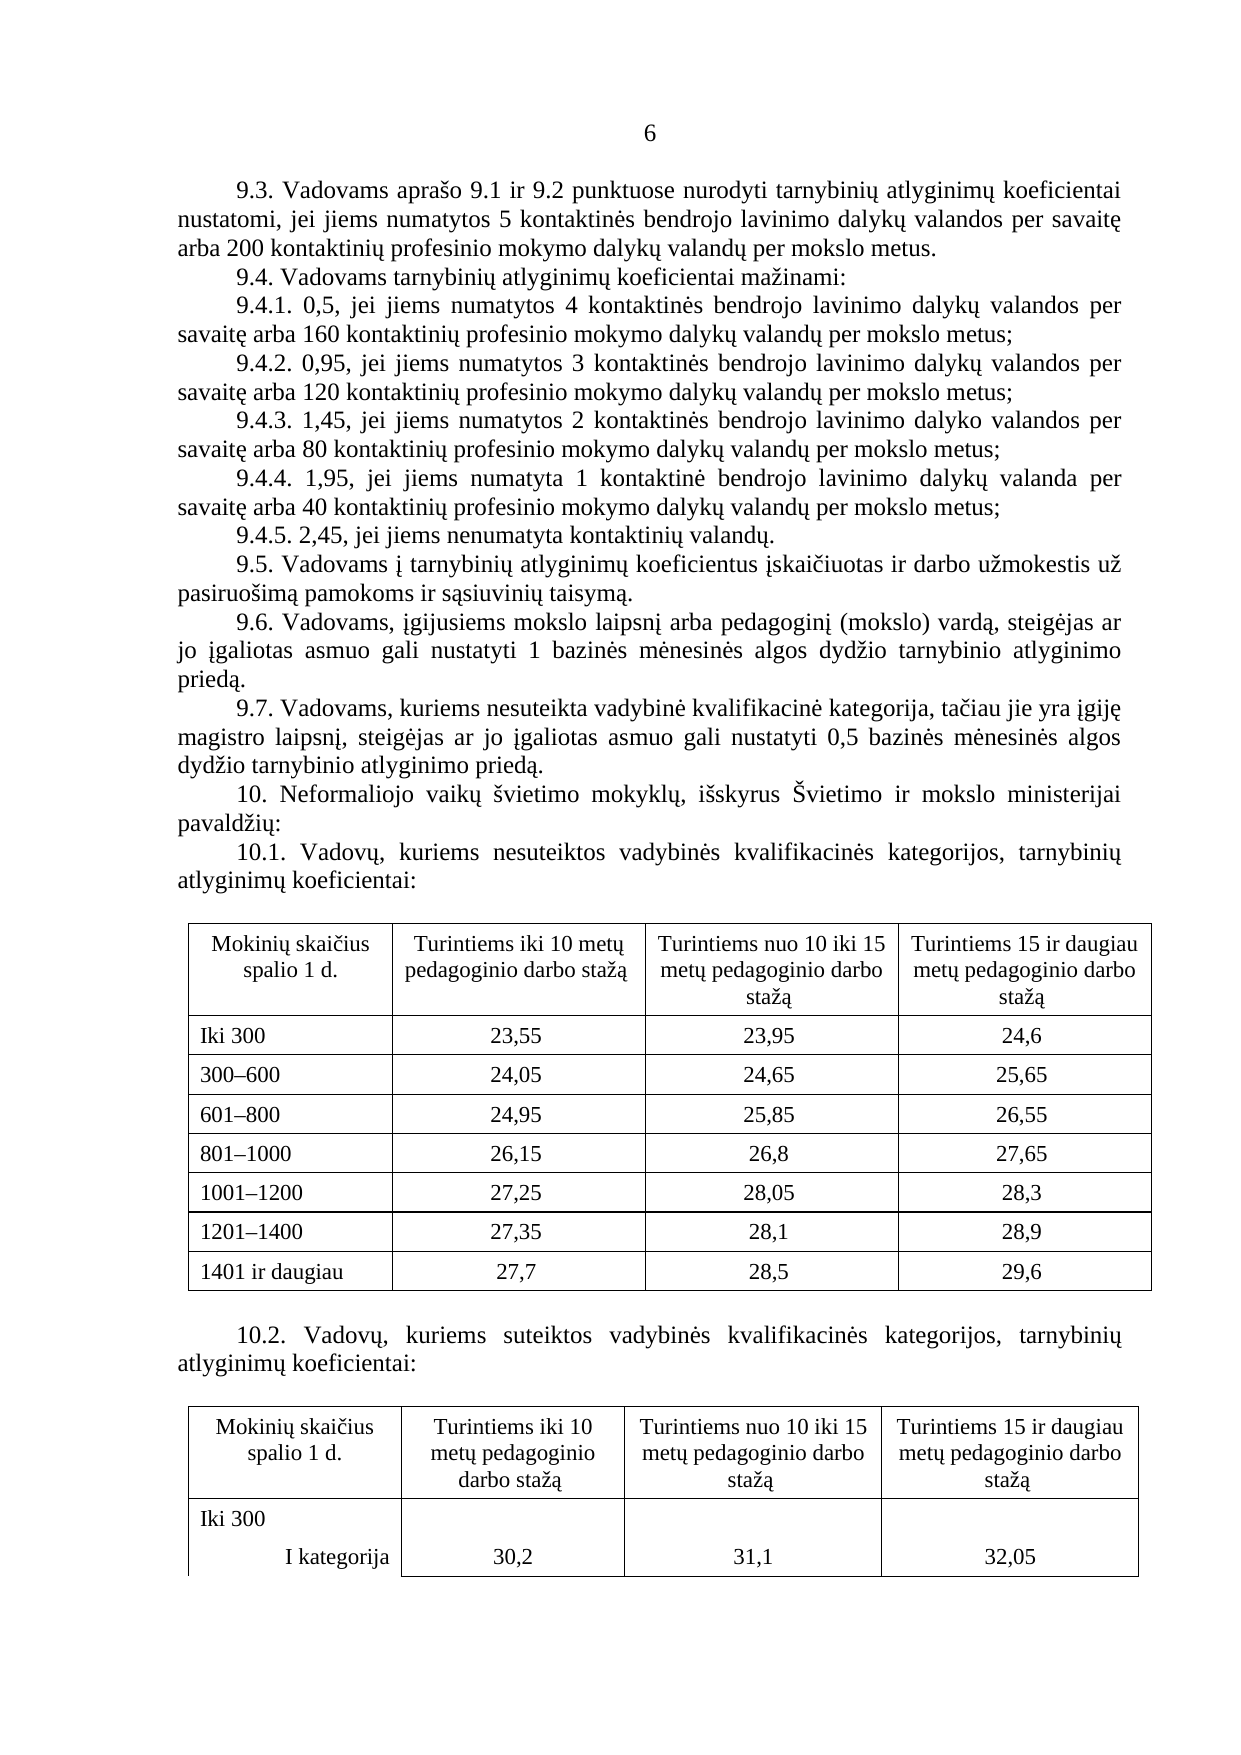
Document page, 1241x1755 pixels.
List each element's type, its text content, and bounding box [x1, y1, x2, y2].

table_cell 26,15 [393, 1134, 645, 1172]
table_cell 23,55 [393, 1016, 645, 1054]
table_header Turintiems 15 ir daugiau metų pedagoginio darbo stažą [899, 924, 1151, 1015]
table_cell 23,95 [646, 1016, 898, 1054]
table_cell 28,1 [646, 1213, 898, 1251]
text 10.1. Vadovų, kuriems nesuteiktos vadybinės kvalifikacinės kategorijos, tarnybinių atlyginimų koeficientai: [177, 837, 1122, 894]
table_header Turintiems iki 10 metų pedagoginio darbo stažą [402, 1407, 624, 1498]
table_cell 26,55 [899, 1095, 1151, 1133]
table_cell 28,3 [899, 1173, 1151, 1211]
text 9.4.5. 2,45, jei jiems nenumatyta kontaktinių valandų. [177, 521, 1122, 549]
table_cell 24,05 [393, 1055, 645, 1094]
text 9.4.3. 1,45, jei jiems numatytos 2 kontaktinės bendrojo lavinimo dalyko valandos per savaitę arba 80 kontaktinių profesinio mokymo dalykų valandų per mokslo metus; [177, 406, 1122, 463]
table_header Turintiems 15 ir daugiau metų pedagoginio darbo stažą [882, 1407, 1138, 1498]
table_cell [402, 1499, 624, 1537]
table_cell I kategorija [189, 1537, 401, 1576]
table_cell 29,6 [899, 1252, 1151, 1290]
table_cell 27,35 [393, 1213, 645, 1251]
table_header Turintiems iki 10 metų pedagoginio darbo stažą [393, 924, 645, 1015]
table_cell 27,25 [393, 1173, 645, 1211]
table_cell 24,6 [899, 1016, 1151, 1054]
table_cell Iki 300 [189, 1016, 392, 1054]
text 9.4.1. 0,5, jei jiems numatytos 4 kontaktinės bendrojo lavinimo dalykų valandos per savaitę arba 160 kontaktinių profesinio mokymo dalykų valandų per mokslo metus; [177, 291, 1122, 348]
table_cell 31,1 [625, 1537, 881, 1576]
text 9.4. Vadovams tarnybinių atlyginimų koeficientai mažinami: [177, 262, 1122, 291]
table_cell 28,9 [899, 1213, 1151, 1251]
text 9.6. Vadovams, įgijusiems mokslo laipsnį arba pedagoginį (mokslo) vardą, steigėjas ar jo įgaliotas asmuo gali nustatyti 1 bazinės mėnesinės algos dydžio tarnybinio atlyginimo priedą. [177, 607, 1122, 693]
table_cell [625, 1499, 881, 1537]
table_cell 1401 ir daugiau [189, 1252, 392, 1290]
text 10.2. Vadovų, kuriems suteiktos vadybinės kvalifikacinės kategorijos, tarnybinių atlyginimų koeficientai: [177, 1320, 1122, 1377]
table_cell 1001–1200 [189, 1173, 392, 1211]
table_header Mokinių skaičius spalio 1 d. [189, 924, 392, 1015]
table_cell 24,95 [393, 1095, 645, 1133]
table_cell 30,2 [402, 1537, 624, 1576]
table_cell 32,05 [882, 1537, 1138, 1576]
table_cell 26,8 [646, 1134, 898, 1172]
table_cell 27,7 [393, 1252, 645, 1290]
text 9.7. Vadovams, kuriems nesuteikta vadybinė kvalifikacinė kategorija, tačiau jie yra įgiję magistro laipsnį, steigėjas ar jo įgaliotas asmuo gali nustatyti 0,5 bazinės mėnesinės algos dydžio tarnybinio atlyginimo priedą. [177, 693, 1122, 779]
text 9.4.2. 0,95, jei jiems numatytos 3 kontaktinės bendrojo lavinimo dalykų valandos per savaitę arba 120 kontaktinių profesinio mokymo dalykų valandų per mokslo metus; [177, 348, 1122, 406]
table_cell [882, 1499, 1138, 1537]
text 9.4.4. 1,95, jei jiems numatyta 1 kontaktinė bendrojo lavinimo dalykų valanda per savaitę arba 40 kontaktinių profesinio mokymo dalykų valandų per mokslo metus; [177, 463, 1122, 521]
table_cell 25,85 [646, 1095, 898, 1133]
table_cell 24,65 [646, 1055, 898, 1094]
text 9.5. Vadovams į tarnybinių atlyginimų koeficientus įskaičiuotas ir darbo užmokestis už pasiruošimą pamokoms ir sąsiuvinių taisymą. [177, 549, 1122, 607]
table_header Turintiems nuo 10 iki 15 metų pedagoginio darbo stažą [625, 1407, 881, 1498]
text 10. Neformaliojo vaikų švietimo mokyklų, išskyrus Švietimo ir mokslo ministerijai pavaldžių: [177, 779, 1122, 837]
table_cell 25,65 [899, 1055, 1151, 1094]
table_cell 801–1000 [189, 1134, 392, 1172]
table_cell Iki 300 [189, 1499, 401, 1537]
table_cell 1201–1400 [189, 1213, 392, 1251]
text 9.3. Vadovams aprašo 9.1 ir 9.2 punktuose nurodyti tarnybinių atlyginimų koeficientai nustatomi, jei jiems numatytos 5 kontaktinės bendrojo lavinimo dalykų valandos per savaitę arba 200 kontaktinių profesinio mokymo dalykų valandų per mokslo metus. [177, 176, 1122, 262]
table_cell 27,65 [899, 1134, 1151, 1172]
table_header Mokinių skaičius spalio 1 d. [189, 1407, 401, 1498]
table_cell 28,05 [646, 1173, 898, 1211]
table_header Turintiems nuo 10 iki 15 metų pedagoginio darbo stažą [646, 924, 898, 1015]
table_cell 300–600 [189, 1055, 392, 1094]
table_cell 601–800 [189, 1095, 392, 1133]
table_cell 28,5 [646, 1252, 898, 1290]
